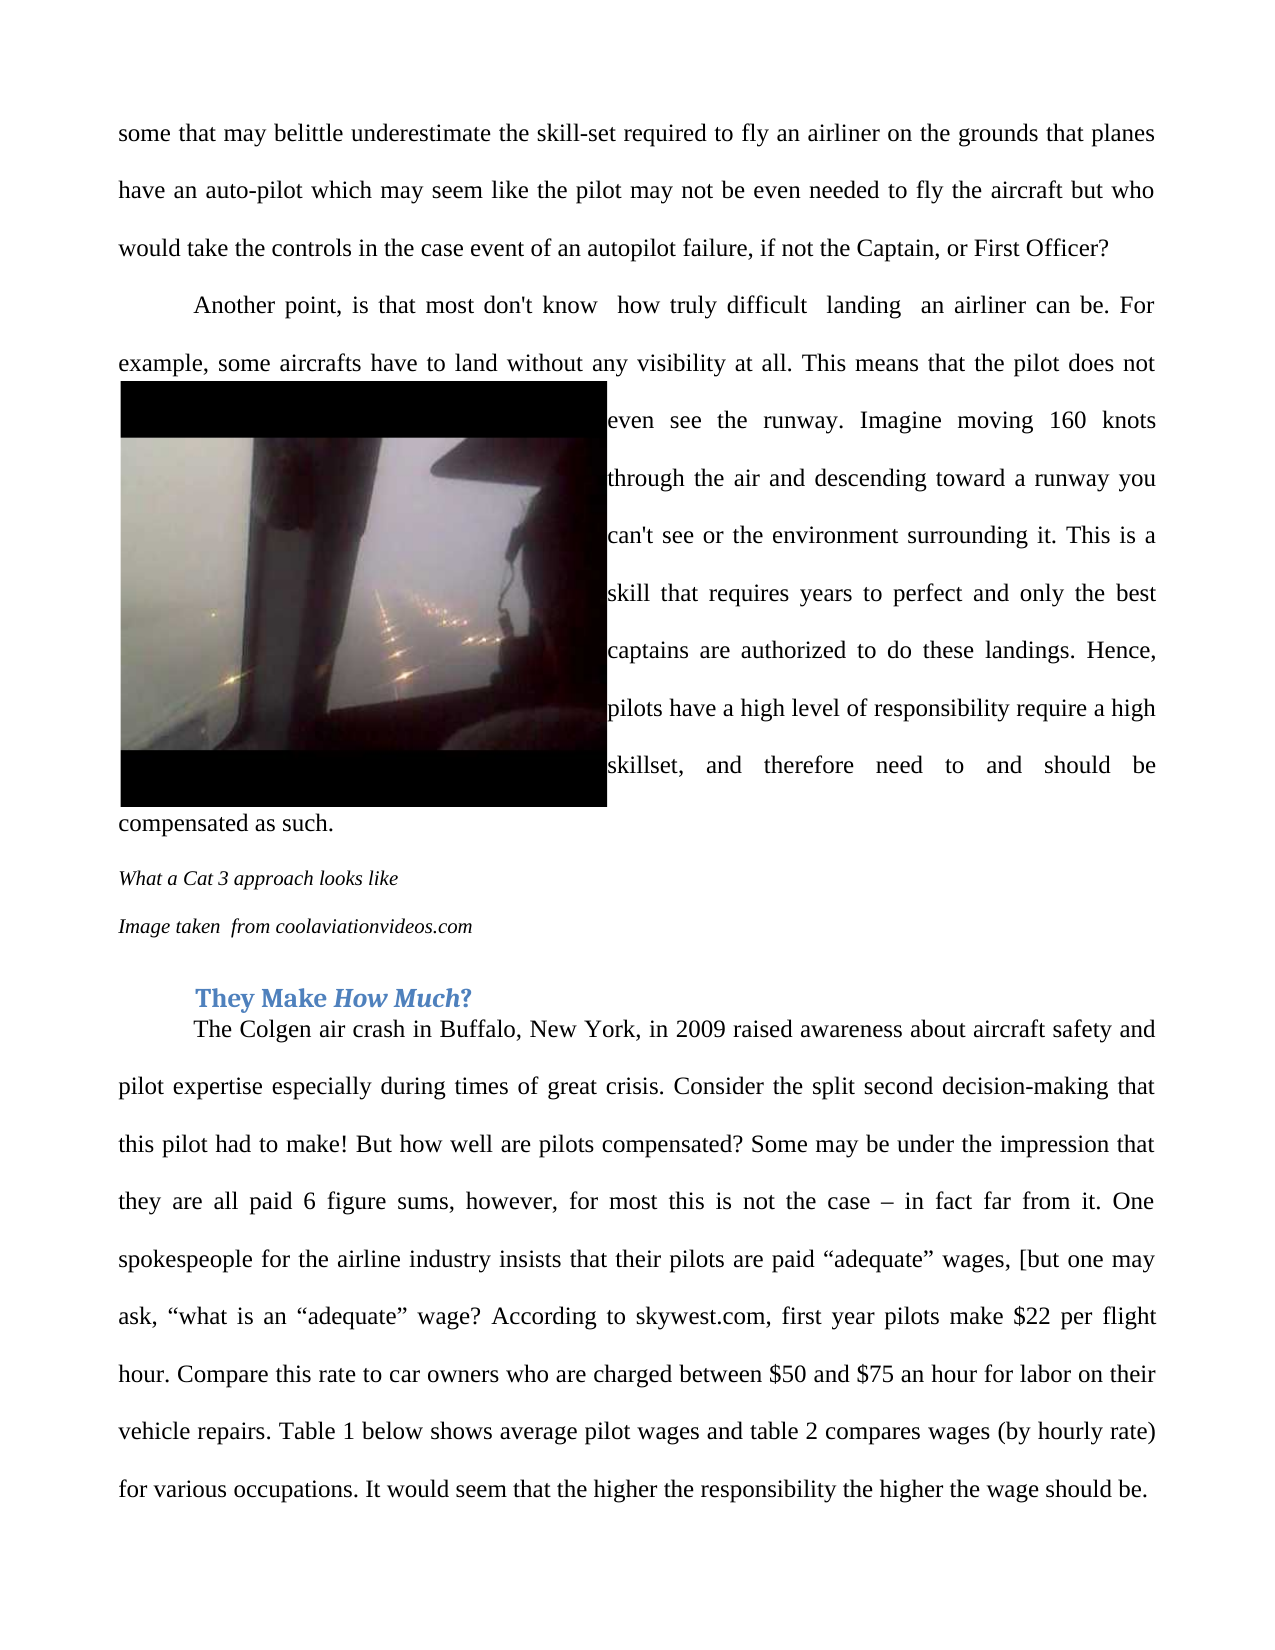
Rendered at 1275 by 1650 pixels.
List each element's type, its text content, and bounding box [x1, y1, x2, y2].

text some that may belittle underestimate the skill-set required to fly an airliner on the grounds that planes have an auto-pilot which may seem like the pilot may not be even needed to fly the aircraft but who would take the controls in the case event of an autopilot failure, if not the Captain, or First Officer? [118, 118, 1157, 262]
picture [120, 381, 608, 807]
text Image taken from coolaviationvideos.com [118, 914, 1157, 938]
subtitle They Make How Much? [118, 983, 1157, 1014]
text What a Cat 3 approach looks like [118, 866, 1157, 890]
text Another point, is that most don't know how truly difficult landing an airliner can be. For example, some aircrafts have to land without any visibility at all. This means that the pilot does not even see the runway. Imagine moving 160 knots through the air and descending toward a runway you can't see or the environment surrounding it. This is a skill that requires years to perfect and only the best captains are authorized to do these landings. Hence, pilots have a high level of responsibility require a high skillset, and therefore need to and should be compensated as such. [118, 291, 1157, 837]
text The Colgen air crash in Buffalo, New York, in 2009 raised awareness about aircraft safety and pilot expertise especially during times of great crisis. Consider the split second decision-making that this pilot had to make! But how well are pilots compensated? Some may be under the impression that they are all paid 6 figure sums, however, for most this is not the case – in fact far from it. One spokespeople for the airline industry insists that their pilots are paid “adequate” wages, [but one may ask, “what is an “adequate” wage? According to skywest.com, first year pilots make $22 per flight hour. Compare this rate to car owners who are charged between $50 and $75 an hour for labor on their vehicle repairs. Table 1 below shows average pilot wages and table 2 compares wages (by hourly rate) for various occupations. It would seem that the higher the responsibility the higher the wage should be. [118, 1014, 1157, 1503]
